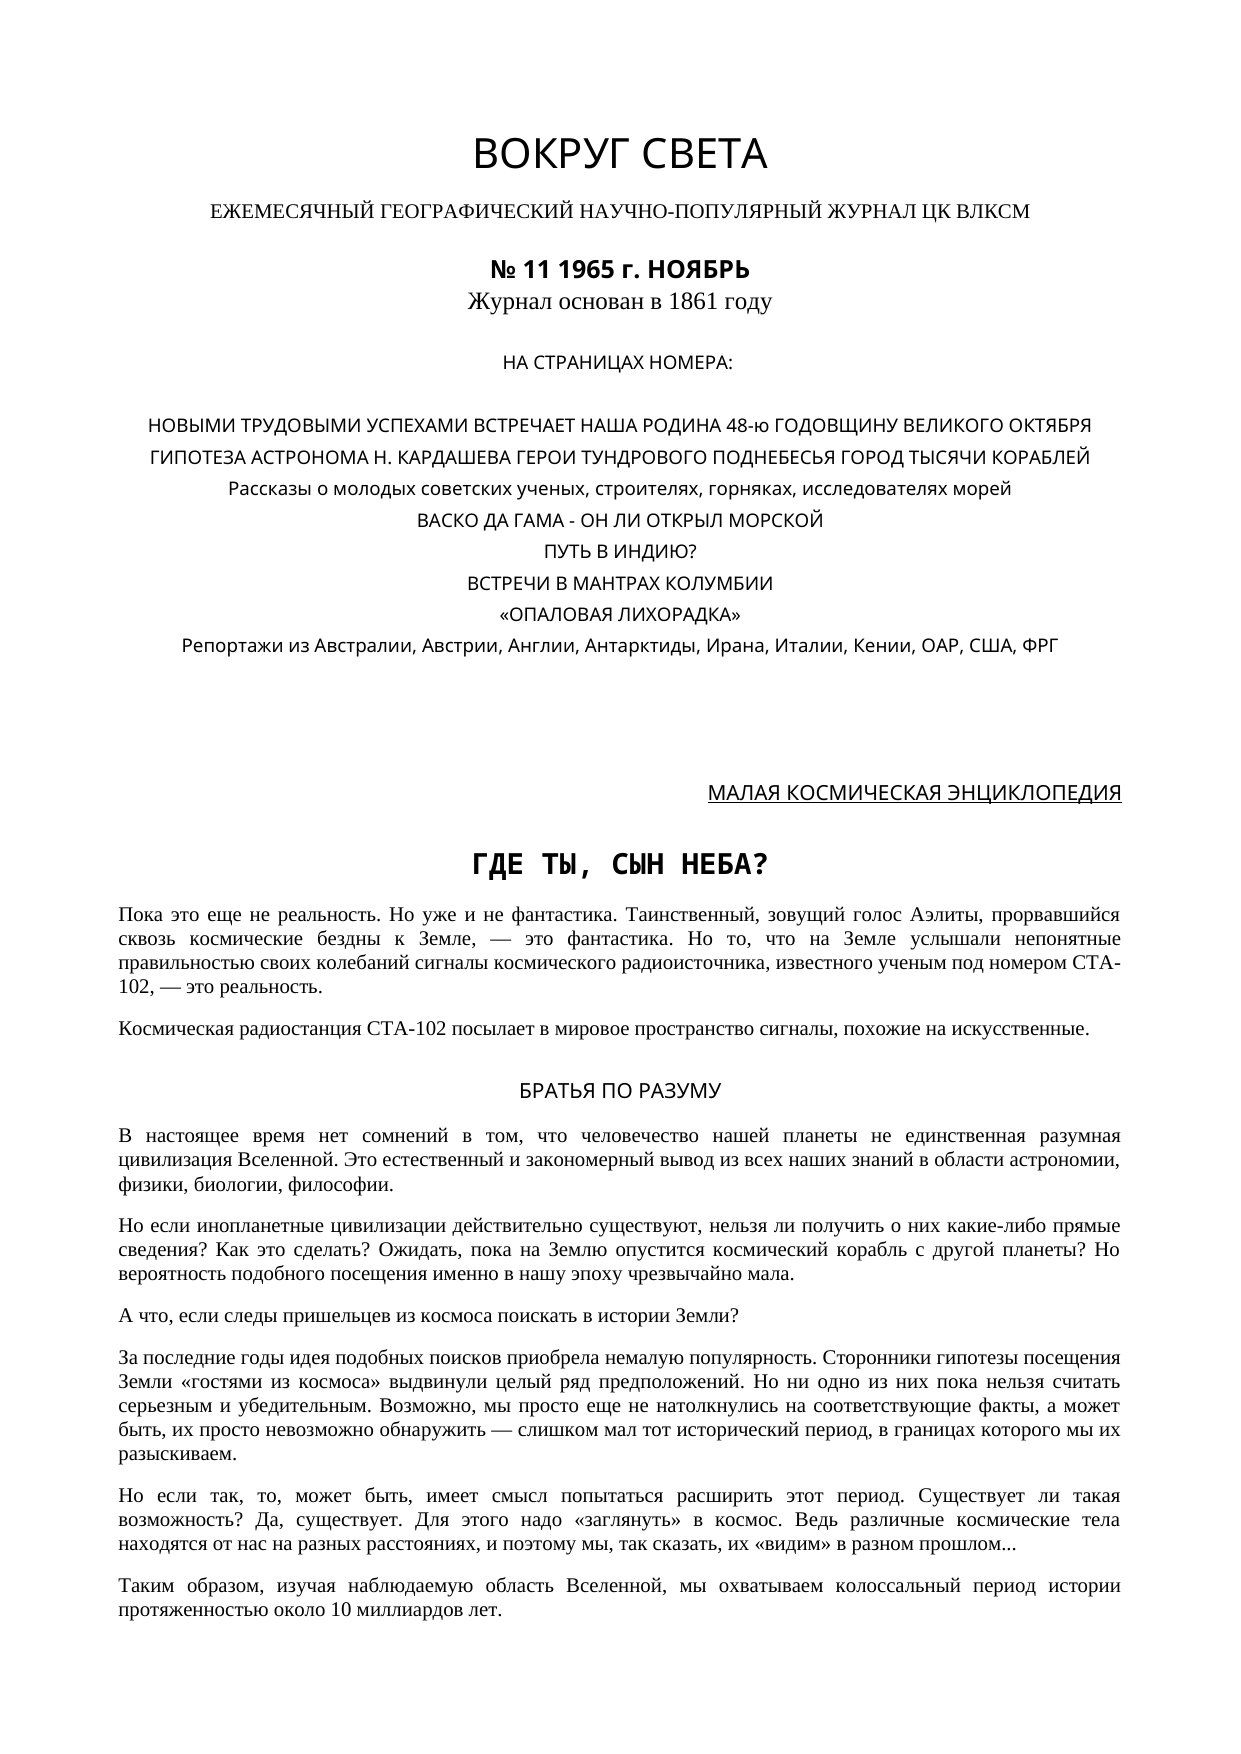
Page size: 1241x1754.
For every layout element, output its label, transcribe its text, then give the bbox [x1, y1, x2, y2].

text Таким образом, изучая наблюдаемую область Вселенной, мы охватываем колоссальный период истории протяженностью около 10 миллиардов лет. [118, 1573, 1122, 1621]
text Но если так, то, может быть, имеет смысл попытаться расширить этот период. Существует ли такая возможность? Да, существует. Для этого надо «заглянуть» в космос. Ведь различные космические тела находятся от нас на разных расстояниях, и поэтому мы, так сказать, их «видим» в разном прошлом... [118, 1483, 1122, 1555]
text НА СТРАНИЦАХ НОМЕРА: [118, 349, 1122, 375]
text Рассказы о молодых советских ученых, строителях, горняках, исследователях морей [118, 475, 1122, 501]
text А что, если следы пришельцев из космоса поискать в истории Земли? [118, 1303, 1122, 1327]
text «ОПАЛОВАЯ ЛИХОРАДКА» [118, 601, 1122, 627]
text ГИПОТЕЗА АСТРОНОМА Н. КАРДАШЕВА ГЕРОИ ТУНДРОВОГО ПОДНЕБЕСЬЯ ГОРОД ТЫСЯЧИ КОРАБЛЕЙ [118, 444, 1122, 469]
text В настоящее время нет сомнений в том, что человечество нашей планеты не единственная разумная цивилизация Вселенной. Это естественный и закономерный вывод из всех наших знаний в области астрономии, физики, биологии, философии. [118, 1123, 1122, 1196]
text Космическая радиостанция СТА-102 посылает в мировое пространство сигналы, похожие на искусственные. [118, 1016, 1122, 1040]
text Журнал основан в 1861 году [118, 286, 1122, 315]
subtitle БРАТЬЯ ПО РАЗУМУ [118, 1076, 1122, 1105]
text ВАСКО ДА ГАМА - ОН ЛИ ОТКРЫЛ МОРСКОЙ [118, 507, 1122, 532]
text № 11 1965 г. НОЯБРЬ [118, 252, 1122, 286]
text Пока это еще не реальность. Но уже и не фантастика. Таинственный, зовущий голос Аэлиты, прорвавшийся сквозь космические бездны к Земле, — это фантастика. Но то, что на Земле услышали непонятные правильностью своих колебаний сигналы космического радиоисточника, известного ученым под номером СТА-102, — это реальность. [118, 902, 1122, 998]
subtitle МАЛАЯ КОСМИЧЕСКАЯ ЭНЦИКЛОПЕДИЯ [118, 778, 1122, 806]
text Репортажи из Австралии, Австрии, Англии, Антарктиды, Ирана, Италии, Кении, ОАР, США, ФРГ [118, 633, 1122, 658]
subtitle ГДЕ ТЫ, СЫН НЕБА? [118, 843, 1122, 883]
text ПУТЬ В ИНДИЮ? [118, 538, 1122, 564]
text НОВЫМИ ТРУДОВЫМИ УСПЕХАМИ ВСТРЕЧАЕТ НАША РОДИНА 48-ю ГОДОВЩИНУ ВЕЛИКОГО ОКТЯБРЯ [118, 412, 1122, 438]
text ВОКРУГ СВЕТА [118, 124, 1122, 181]
text ВСТРЕЧИ В МАНТРАХ КОЛУМБИИ [118, 570, 1122, 595]
text Но если инопланетные цивилизации действительно существуют, нельзя ли получить о них какие-либо прямые сведения? Как это сделать? Ожидать, пока на Землю опустится космический корабль с другой планеты? Но вероятность подобного посещения именно в нашу эпоху чрезвычайно мала. [118, 1213, 1122, 1285]
text ЕЖЕМЕСЯЧНЫЙ ГЕОГРАФИЧЕСКИЙ НАУЧНО-ПОПУЛЯРНЫЙ ЖУРНАЛ ЦК ВЛКСМ [118, 198, 1122, 223]
text За последние годы идея подобных поисков приобрела немалую популярность. Сторонники гипотезы посещения Земли «гостями из космоса» выдвинули целый ряд предположений. Но ни одно из них пока нельзя считать серьезным и убедительным. Возможно, мы просто еще не натолкнулись на соответствующие факты, а может быть, их просто невозможно обнаружить — слишком мал тот исторический период, в границах которого мы их разыскиваем. [118, 1345, 1122, 1465]
